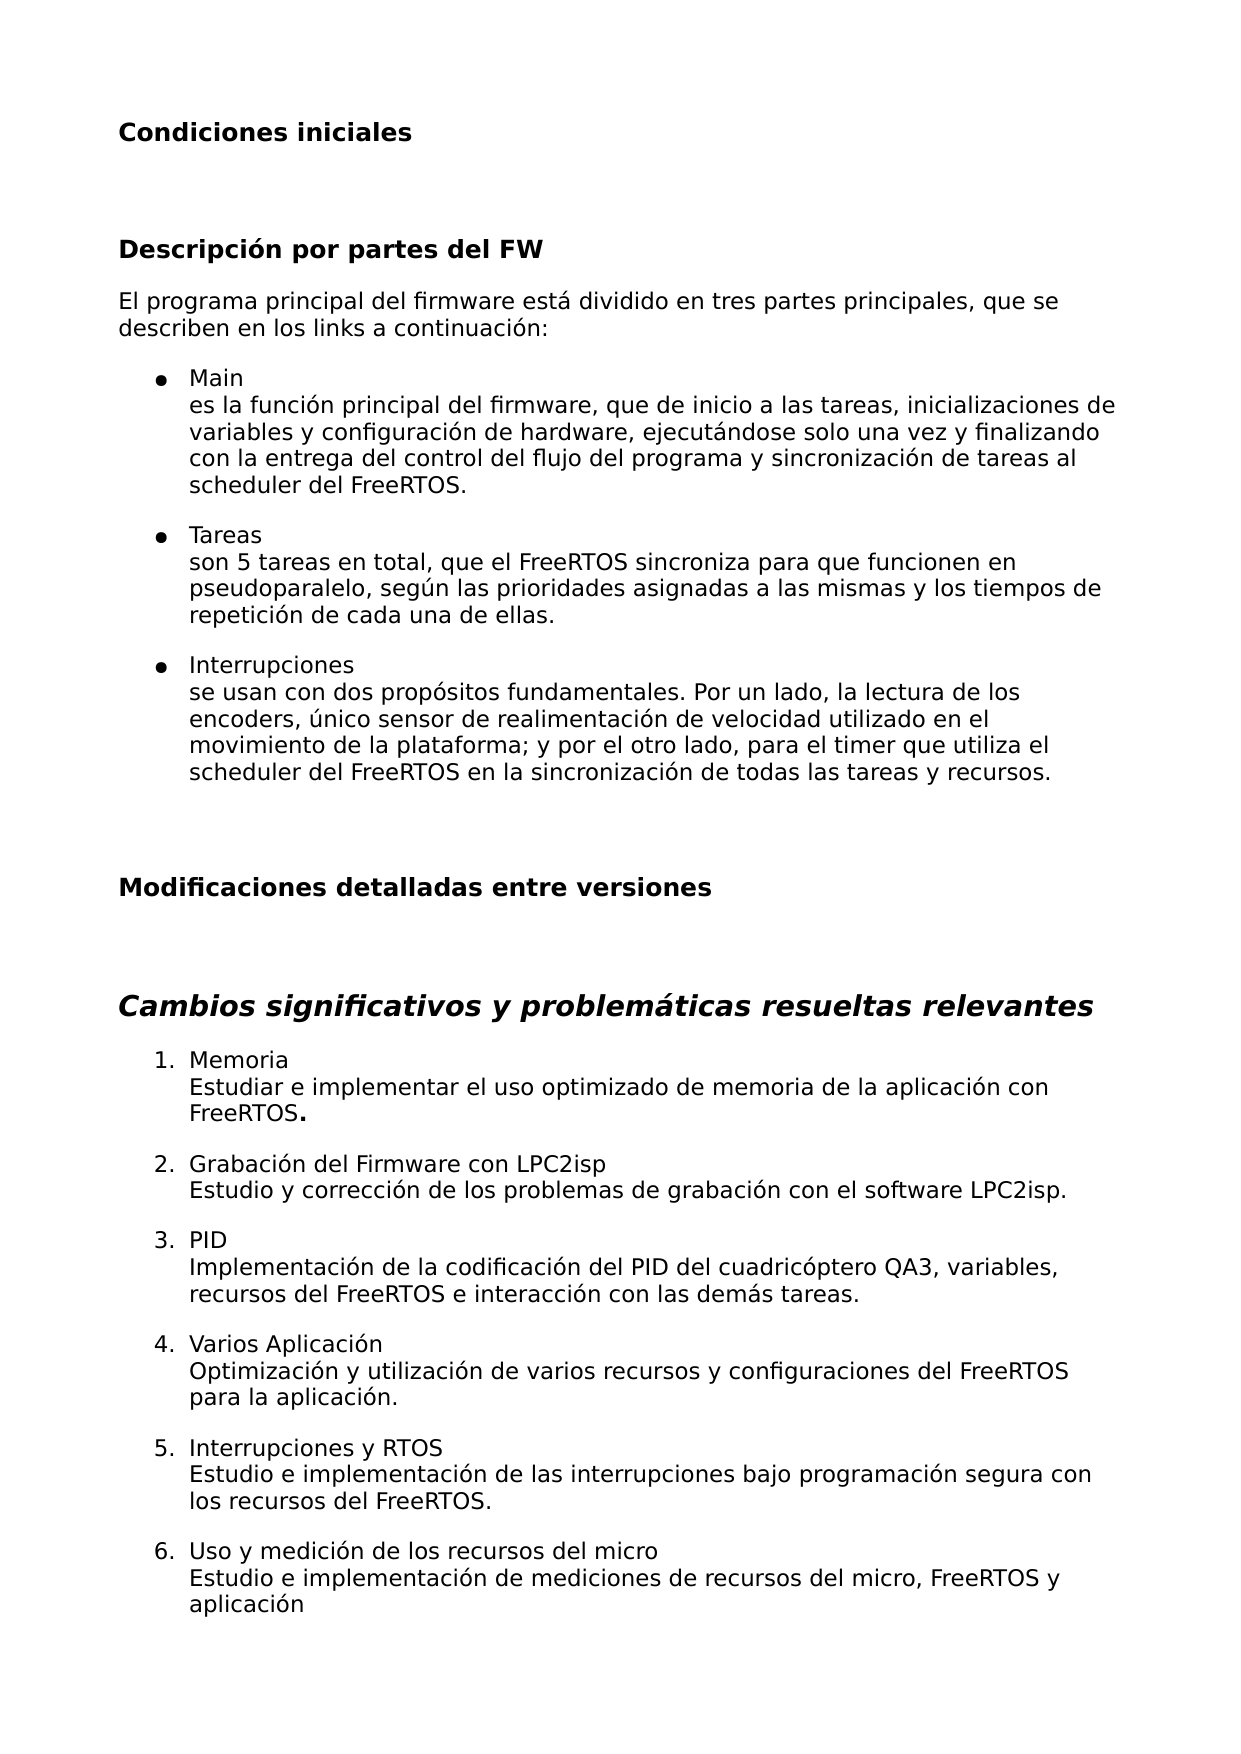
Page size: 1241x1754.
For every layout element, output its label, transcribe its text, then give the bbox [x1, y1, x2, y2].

list Grabación del Firmware con LPC2isp Estudio y corrección de los problemas de grabación con el software LPC2isp. [153, 1151, 1122, 1204]
list Interrupciones se usan con dos propósitos fundamentales. Por un lado, la lectura de los encoders, único sensor de realimentación de velocidad utilizado en el movimiento de la plataforma; y por el otro lado, para el timer que utiliza el scheduler del FreeRTOS en la sincronización de todas las tareas y recursos. [153, 652, 1122, 786]
list Tareas son 5 tareas en total, que el FreeRTOS sincroniza para que funcionen en pseudoparalelo, según las prioridades asignadas a las mismas y los tiempos de repetición de cada una de ellas. [153, 522, 1122, 629]
subtitle Condiciones iniciales [118, 118, 1122, 147]
list Interrupciones y RTOS Estudio e implementación de las interrupciones bajo programación segura con los recursos del FreeRTOS. [153, 1435, 1122, 1515]
subtitle Cambios significativos y problemáticas resueltas relevantes [118, 989, 1122, 1023]
list Varios Aplicación Optimización y utilización de varios recursos y configuraciones del FreeRTOS para la aplicación. [153, 1331, 1122, 1411]
subtitle Modificaciones detalladas entre versiones [118, 873, 1122, 902]
list Uso y medición de los recursos del micro Estudio e implementación de mediciones de recursos del micro, FreeRTOS y aplicación [153, 1538, 1122, 1618]
list Memoria Estudiar e implementar el uso optimizado de memoria de la aplicación con FreeRTOS. [153, 1047, 1122, 1127]
text El programa principal del firmware está dividido en tres partes principales, que se describen en los links a continuación: [118, 288, 1122, 342]
list Main es la función principal del firmware, que de inicio a las tareas, inicializaciones de variables y configuración de hardware, ejecutándose solo una vez y finalizando con la entrega del control del flujo del programa y sincronización de tareas al scheduler del FreeRTOS. [153, 365, 1122, 499]
subtitle Descripción por partes del FW [118, 235, 1122, 264]
list PID Implementación de la codificación del PID del cuadricóptero QA3, variables, recursos del FreeRTOS e interacción con las demás tareas. [153, 1228, 1122, 1308]
